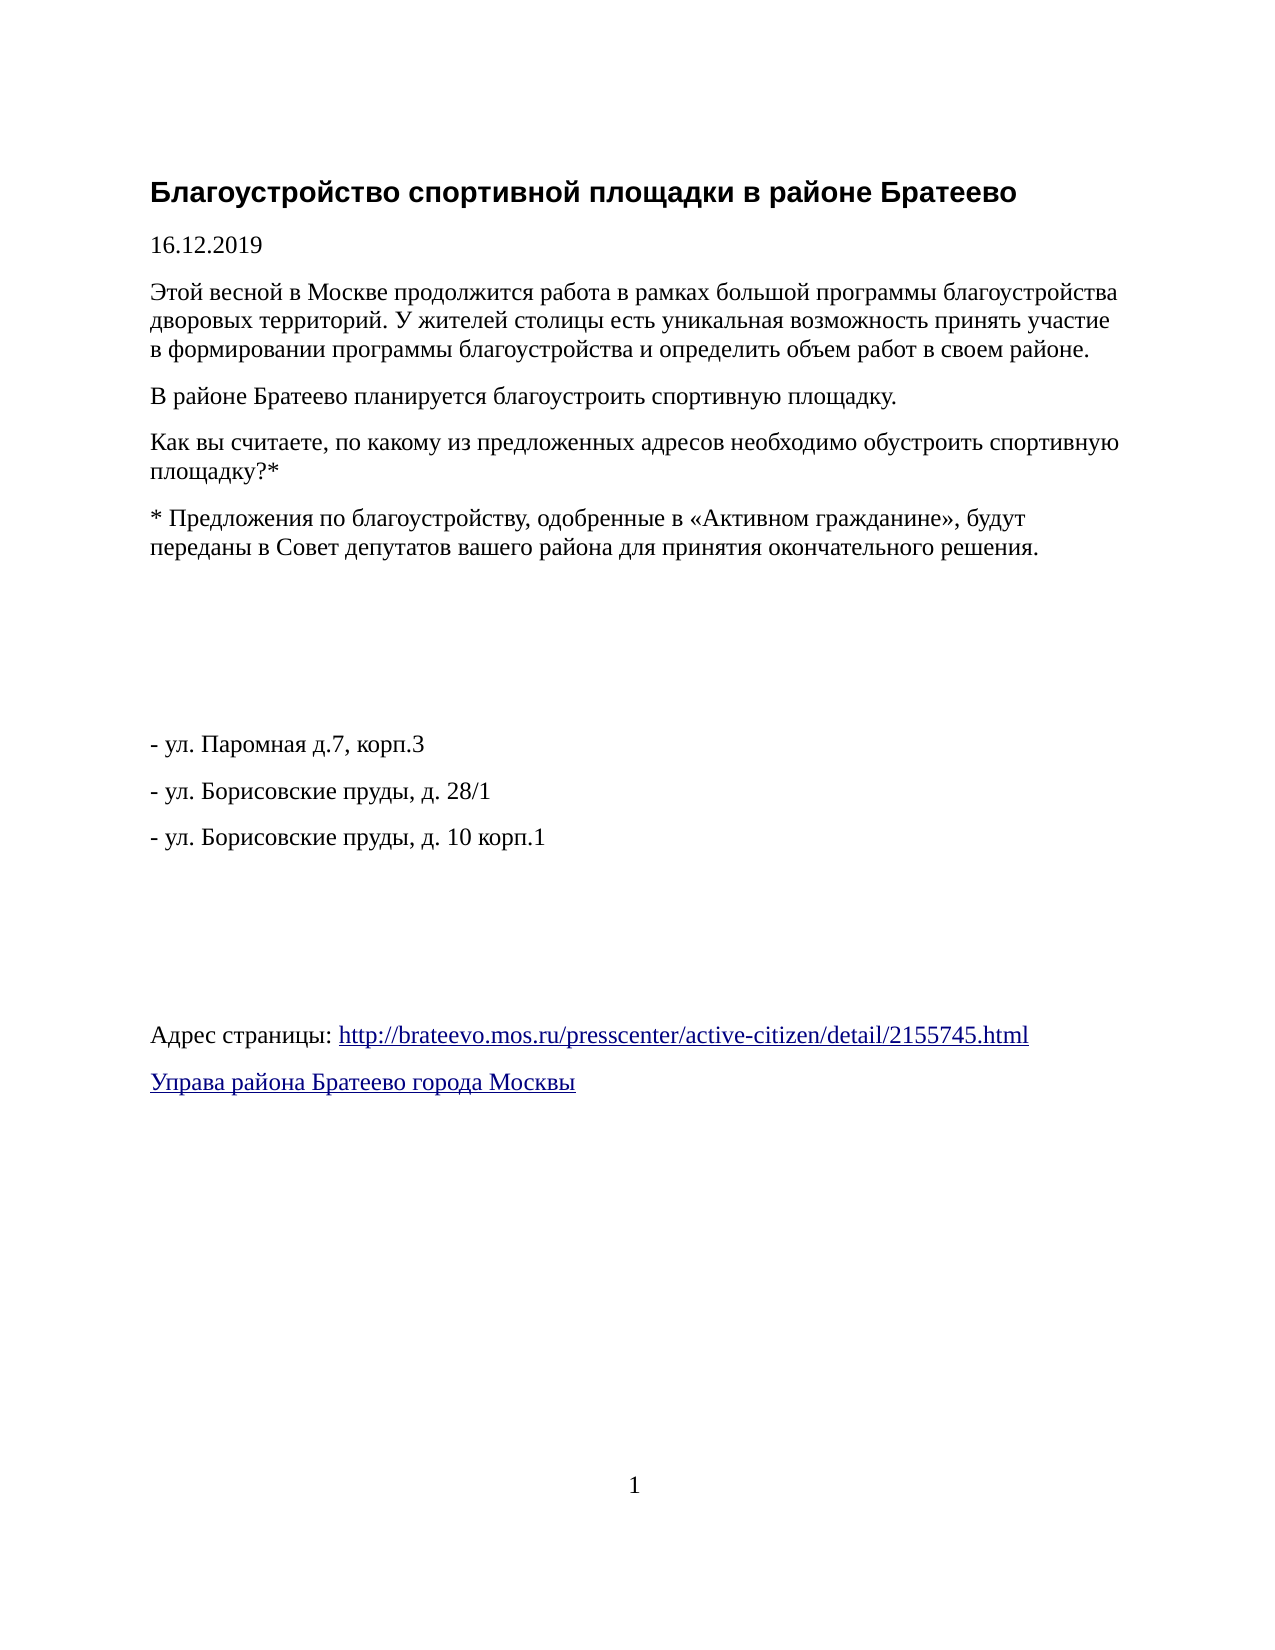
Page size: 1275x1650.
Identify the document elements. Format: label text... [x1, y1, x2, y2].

text 16.12.2019 [150, 230, 1125, 259]
text Как вы считаете, по какому из предложенных адресов необходимо обустроить спортивную площадку?* [150, 427, 1125, 485]
text - ул. Паромная д.7, корп.3 [150, 729, 1125, 758]
text * Предложения по благоустройству, одобренные в «Активном гражданине», будут переданы в Совет депутатов вашего района для принятия окончательного решения. [150, 503, 1125, 560]
text Адрес страницы: http://brateevo.mos.ru/presscenter/active-citizen/detail/2155745.html [150, 1020, 1125, 1049]
text - ул. Борисовские пруды, д. 10 корп.1 [150, 822, 1125, 851]
text - ул. Борисовские пруды, д. 28/1 [150, 776, 1125, 804]
text Этой весной в Москве продолжится работа в рамках большой программы благоустройства дворовых территорий. У жителей столицы есть уникальная возможность принять участие в формировании программы благоустройства и определить объем работ в своем районе. [150, 277, 1125, 363]
text Управа района Братеево города Москвы [150, 1067, 1125, 1095]
text В районе Братеево планируется благоустроить спортивную площадку. [150, 381, 1125, 409]
subtitle Благоустройство спортивной площадки в районе Братеево [150, 175, 1125, 208]
